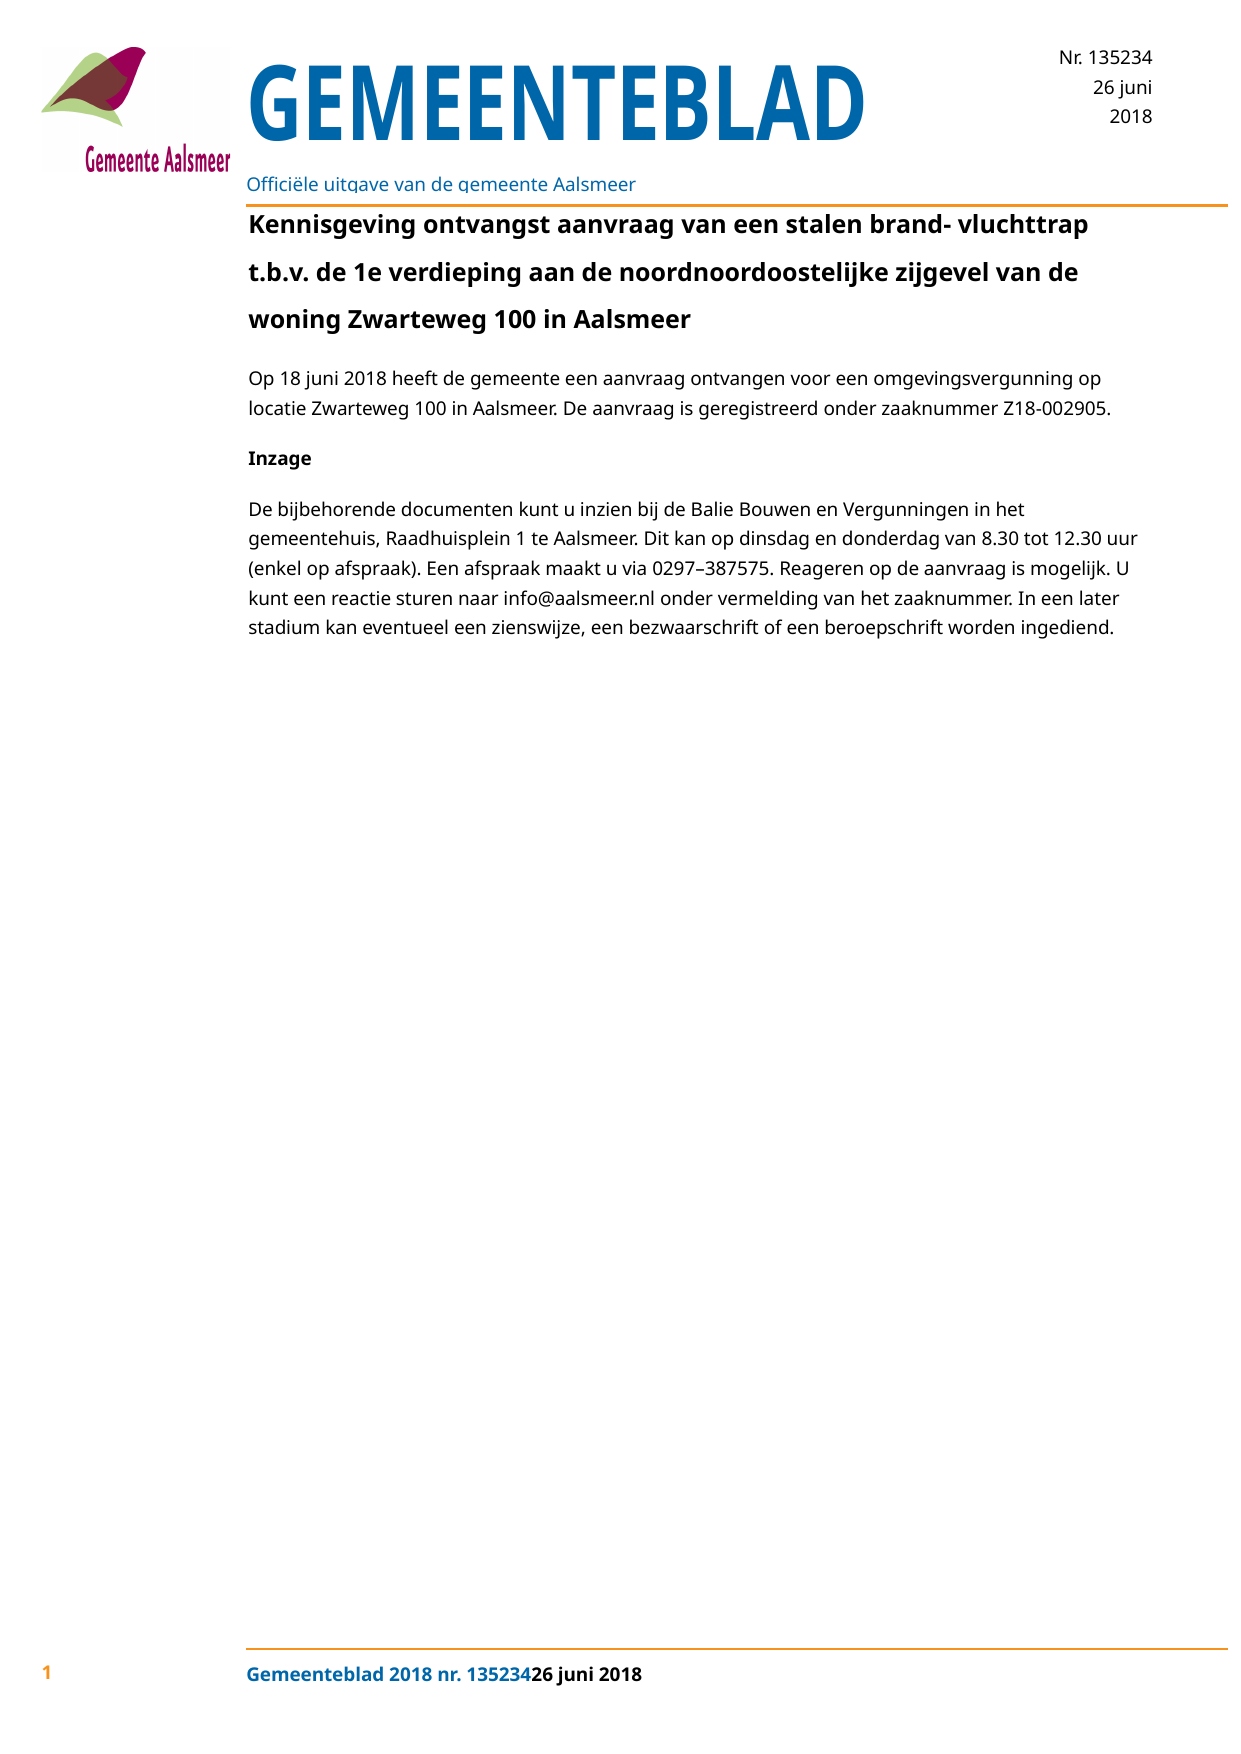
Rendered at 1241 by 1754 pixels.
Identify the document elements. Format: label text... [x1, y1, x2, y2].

text De bijbehorende documenten kunt u inzien bij de Balie Bouwen en Vergunningen in het gemeentehuis, Raadhuisplein 1 te Aalsmeer. Dit kan op dinsdag en donderdag van 8.30 tot 12.30 uur (enkel op afspraak). Een afspraak maakt u via 0297–387575. Reageren op de aanvraag is mogelijk. U kunt een reactie sturen naar info@aalsmeer.nl onder vermelding van het zaaknummer. In een later stadium kan eventueel een zienswijze, een bezwaarschrift of een beroepschrift worden ingediend. [248, 496, 1152, 640]
text Op 18 juni 2018 heeft de gemeente een aanvraag ontvangen voor een omgevingsvergunning op locatie Zwarteweg 100 in Aalsmeer. De aanvraag is geregistreerd onder zaaknummer Z18-002905. [248, 366, 1152, 421]
picture [41, 47, 231, 172]
text Inzage [248, 446, 1152, 471]
text Kennisgeving ontvangst aanvraag van een stalen brand- vluchttrap t.b.v. de 1e verdieping aan de noordnoordoostelijke zijgevel van de woning Zwarteweg 100 in Aalsmeer [248, 207, 1152, 336]
